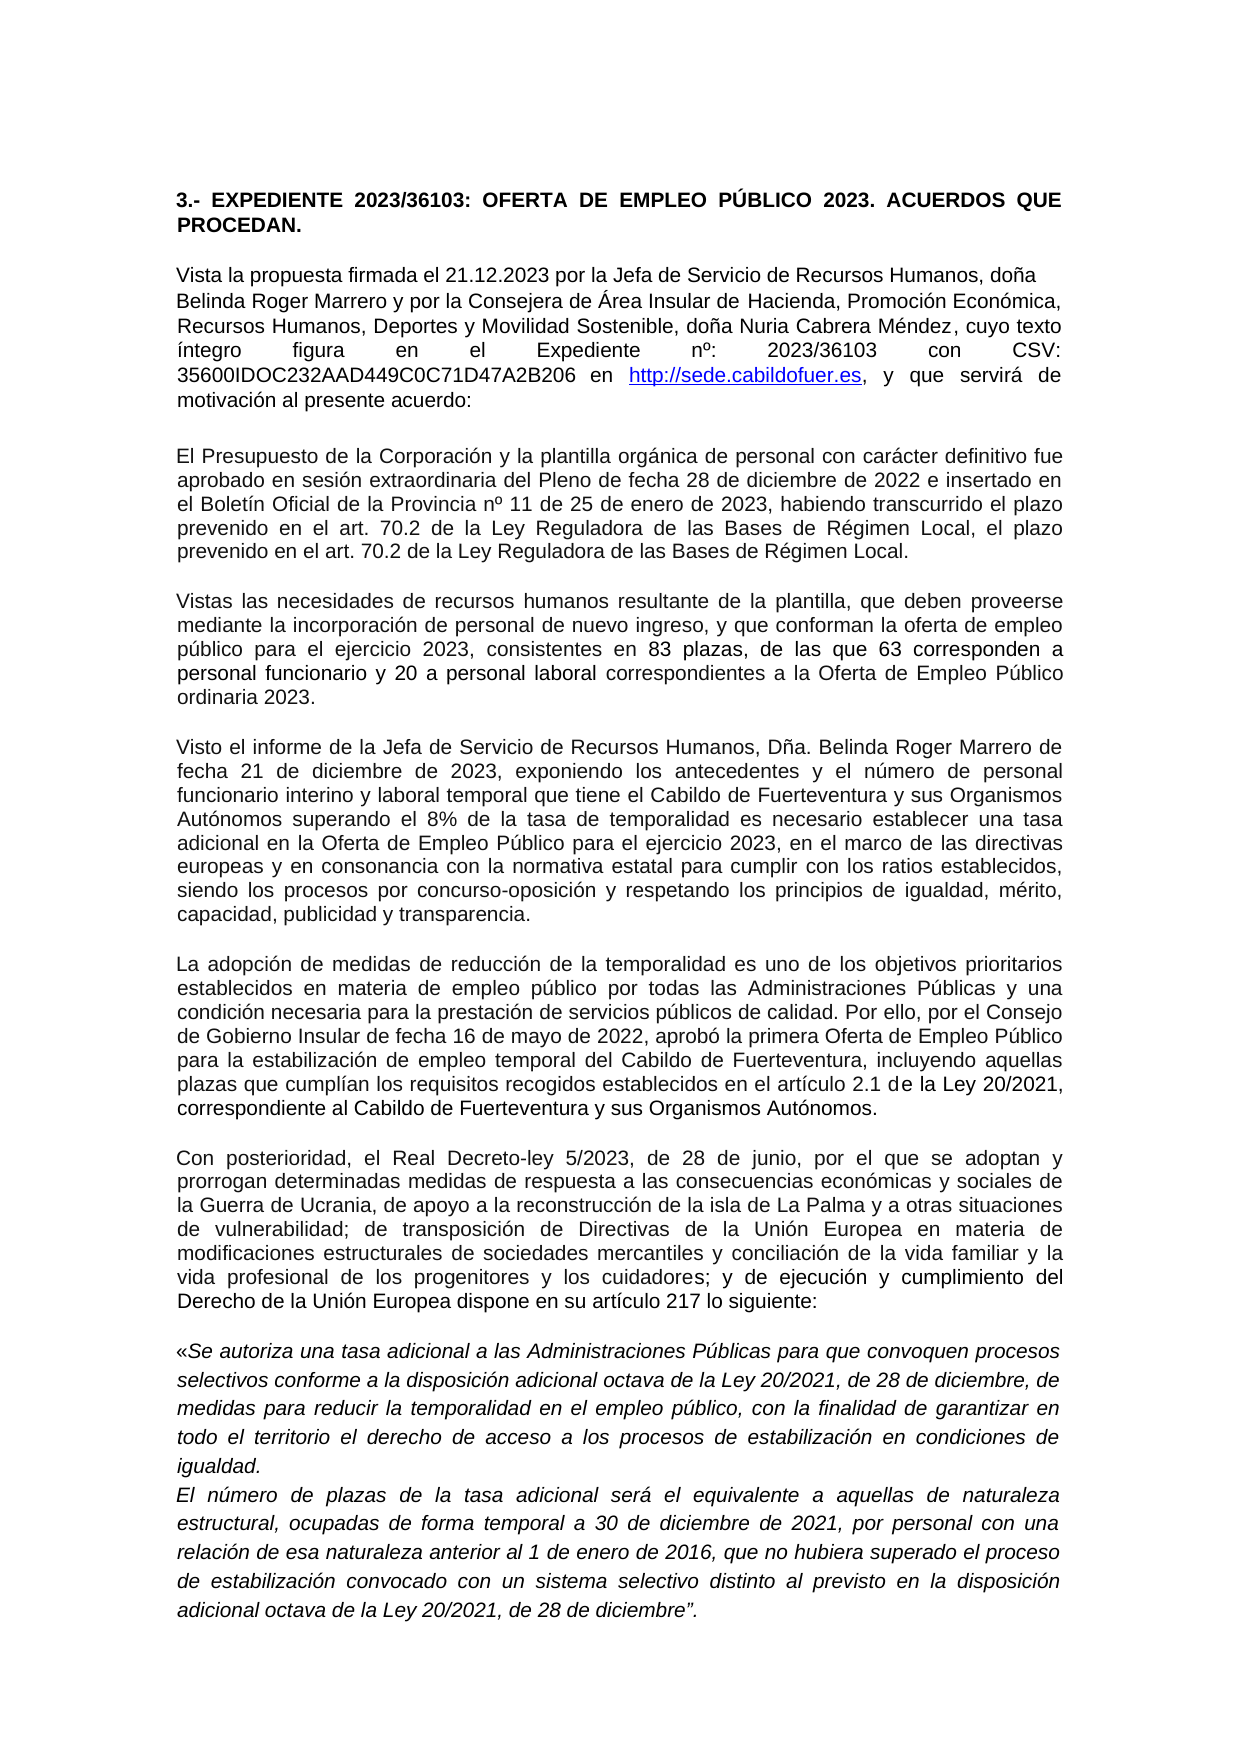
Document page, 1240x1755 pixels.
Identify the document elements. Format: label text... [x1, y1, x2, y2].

text Belinda Roger Marrero y por la Consejera de Área Insular de Hacienda, Promoción Económica, Recursos Humanos, Deportes y Movilidad Sostenible, doña Nuria Cabrera Méndez, cuyo texto íntegro figura en el Expediente nº: 2023/36103 con CSV: 35600IDOC232AAD449C0C71D47A2B206 en http://sede.cabildofuer.es, y que servirá de motivación al presente acuerdo: [176, 288, 1062, 412]
text Vistas las necesidades de recursos humanos resultante de la plantilla, que deben proveerse mediante la incorporación de personal de nuevo ingreso, y que conforman la oferta de empleo público para el ejercicio 2023, consistentes en 83 plazas, de las que 63 corresponden a personal funcionario y 20 a personal laboral correspondientes a la Oferta de Empleo Público ordinaria 2023. [176, 589, 1064, 709]
text Con posterioridad, el Real Decreto-ley 5/2023, de 28 de junio, por el que se adoptan y prorrogan determinadas medidas de respuesta a las consecuencias económicas y sociales de la Guerra de Ucrania, de apoyo a la reconstrucción de la isla de La Palma y a otras situaciones de vulnerabilidad; de transposición de Directivas de la Unión Europea en materia de modificaciones estructurales de sociedades mercantiles y conciliación de la vida familiar y la vida profesional de los progenitores y los cuidadores; y de ejecución y cumplimiento del Derecho de la Unión Europea dispone en su artículo 217 lo siguiente: [176, 1145, 1064, 1313]
text «Se autoriza una tasa adicional a las Administraciones Públicas para que convoquen procesos selectivos conforme a la disposición adicional octava de la Ley 20/2021, de 28 de diciembre, de medidas para reducir la temporalidad en el empleo público, con la finalidad de garantizar en todo el territorio el derecho de acceso a los procesos de estabilización en condiciones de igualdad. [176, 1339, 1063, 1478]
text Visto el informe de la Jefa de Servicio de Recursos Humanos, Dña. Belinda Roger Marrero de fecha 21 de diciembre de 2023, exponiendo los antecedentes y el número de personal funcionario interino y laboral temporal que tiene el Cabildo de Fuerteventura y sus Organismos Autónomos superando el 8% de la tasa de temporalidad es necesario establecer una tasa adicional en la Oferta de Empleo Público para el ejercicio 2023, en el marco de las directivas europeas y en consonancia con la normativa estatal para cumplir con los ratios establecidos, siendo los procesos por concurso-oposición y respetando los principios de igualdad, mérito, capacidad, publicidad y transparencia. [176, 734, 1064, 926]
text El número de plazas de la tasa adicional será el equivalente a aquellas de naturaleza estructural, ocupadas de forma temporal a 30 de diciembre de 2021, por personal con una relación de esa naturaleza anterior al 1 de enero de 2016, que no hubiera superado el proceso de estabilización convocado con un sistema selectivo distinto al previsto en la disposición adicional octava de la Ley 20/2021, de 28 de diciembre”. [176, 1482, 1063, 1621]
text 3.- EXPEDIENTE 2023/36103: OFERTA DE EMPLEO PÚBLICO 2023. ACUERDOS QUE PROCEDAN. [176, 188, 1063, 236]
text Vista la propuesta firmada el 21.12.2023 por la Jefa de Servicio de Recursos Humanos, doña [176, 263, 1062, 287]
text El Presupuesto de la Corporación y la plantilla orgánica de personal con carácter definitivo fue aprobado en sesión extraordinaria del Pleno de fecha 28 de diciembre de 2022 e insertado en el Boletín Oficial de la Provincia nº 11 de 25 de enero de 2023, habiendo transcurrido el plazo prevenido en el art. 70.2 de la Ley Reguladora de las Bases de Régimen Local, el plazo prevenido en el art. 70.2 de la Ley Reguladora de las Bases de Régimen Local. [176, 443, 1064, 563]
text La adopción de medidas de reducción de la temporalidad es uno de los objetivos prioritarios establecidos en materia de empleo público por todas las Administraciones Públicas y una condición necesaria para la prestación de servicios públicos de calidad. Por ello, por el Consejo de Gobierno Insular de fecha 16 de mayo de 2022, aprobó la primera Oferta de Empleo Público para la estabilización de empleo temporal del Cabildo de Fuerteventura, incluyendo aquellas plazas que cumplían los requisitos recogidos establecidos en el artículo 2.1 de la Ley 20/2021, correspondiente al Cabildo de Fuerteventura y sus Organismos Autónomos. [176, 952, 1064, 1119]
